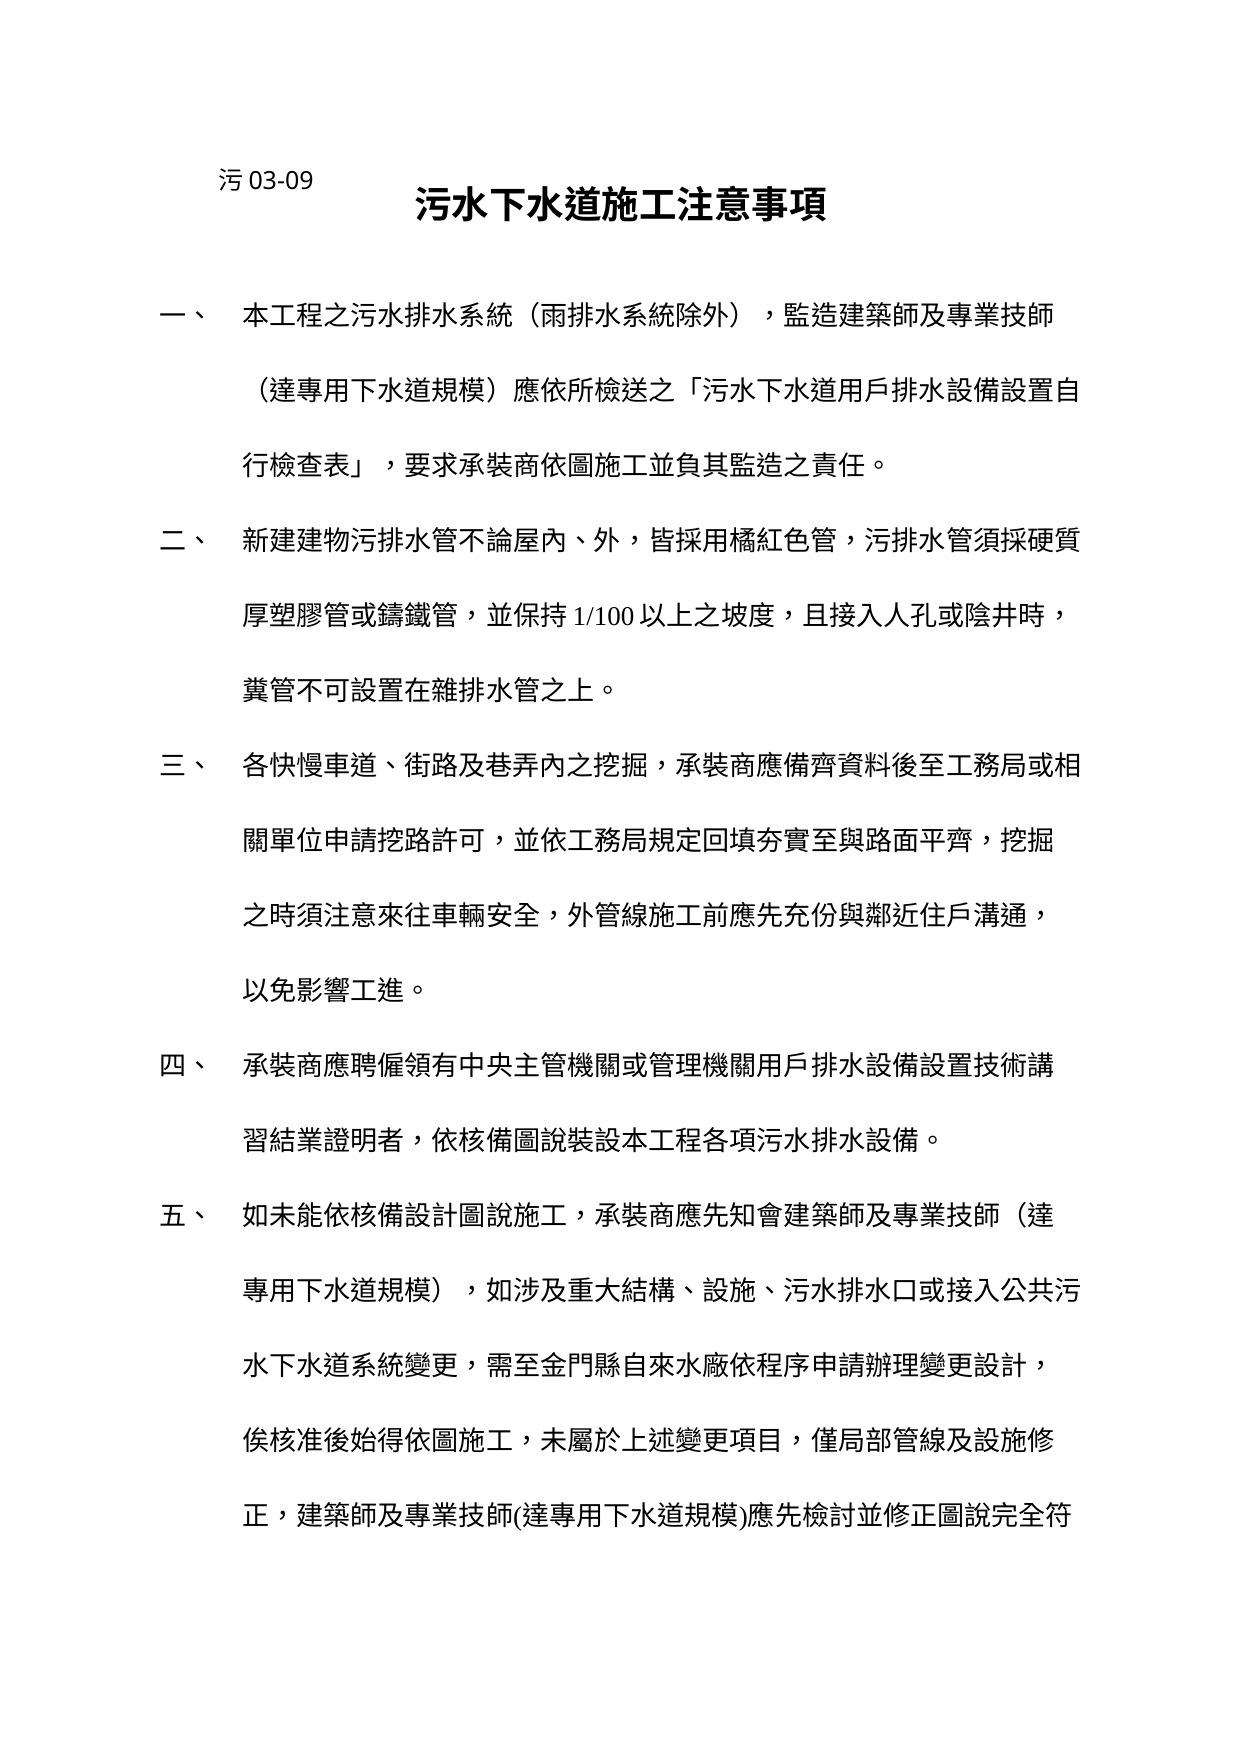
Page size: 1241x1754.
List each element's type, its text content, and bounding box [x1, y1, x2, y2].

table_cell 新建建物污排水管不論屋內、外，皆採用橘紅色管，污排水管須採硬質厚塑膠管或鑄鐵管，並保持1/100以上之坡度，且接入人孔或陰井時，糞管不可設置在雜排水管之上。 [242, 501, 1081, 726]
table_cell [159, 240, 1081, 276]
table_cell 三、 [159, 726, 242, 1026]
table_cell 如未能依核備設計圖說施工，承裝商應先知會建築師及專業技師（達專用下水道規模），如涉及重大結構、設施、污水排水口或接入公共污水下水道系統變更，需至金門縣自來水廠依程序申請辦理變更設計，俟核准後始得依圖施工，未屬於上述變更項目，僅局部管線及設施修正，建築師及專業技師(達專用下水道規模)應先檢討並修正圖說完全符 [242, 1176, 1081, 1551]
table_cell 承裝商應聘僱領有中央主管機關或管理機關用戶排水設備設置技術講習結業證明者，依核備圖說裝設本工程各項污水排水設備。 [242, 1026, 1081, 1176]
table_cell 本工程之污水排水系統（雨排水系統除外），監造建築師及專業技師（達專用下水道規模）應依所檢送之「污水下水道用戶排水設備設置自行檢查表」，要求承裝商依圖施工並負其監造之責任。 [242, 276, 1081, 501]
table_cell 四、 [159, 1026, 242, 1176]
table_cell 一、 [159, 276, 242, 501]
table_cell 二、 [159, 501, 242, 726]
table_cell 五、 [159, 1176, 242, 1551]
table_header 污水下水道施工注意事項 [159, 153, 1081, 239]
table_cell 各快慢車道、街路及巷弄內之挖掘，承裝商應備齊資料後至工務局或相關單位申請挖路許可，並依工務局規定回填夯實至與路面平齊，挖掘之時須注意來往車輛安全，外管線施工前應先充份與鄰近住戶溝通，以免影響工進。 [242, 726, 1081, 1026]
